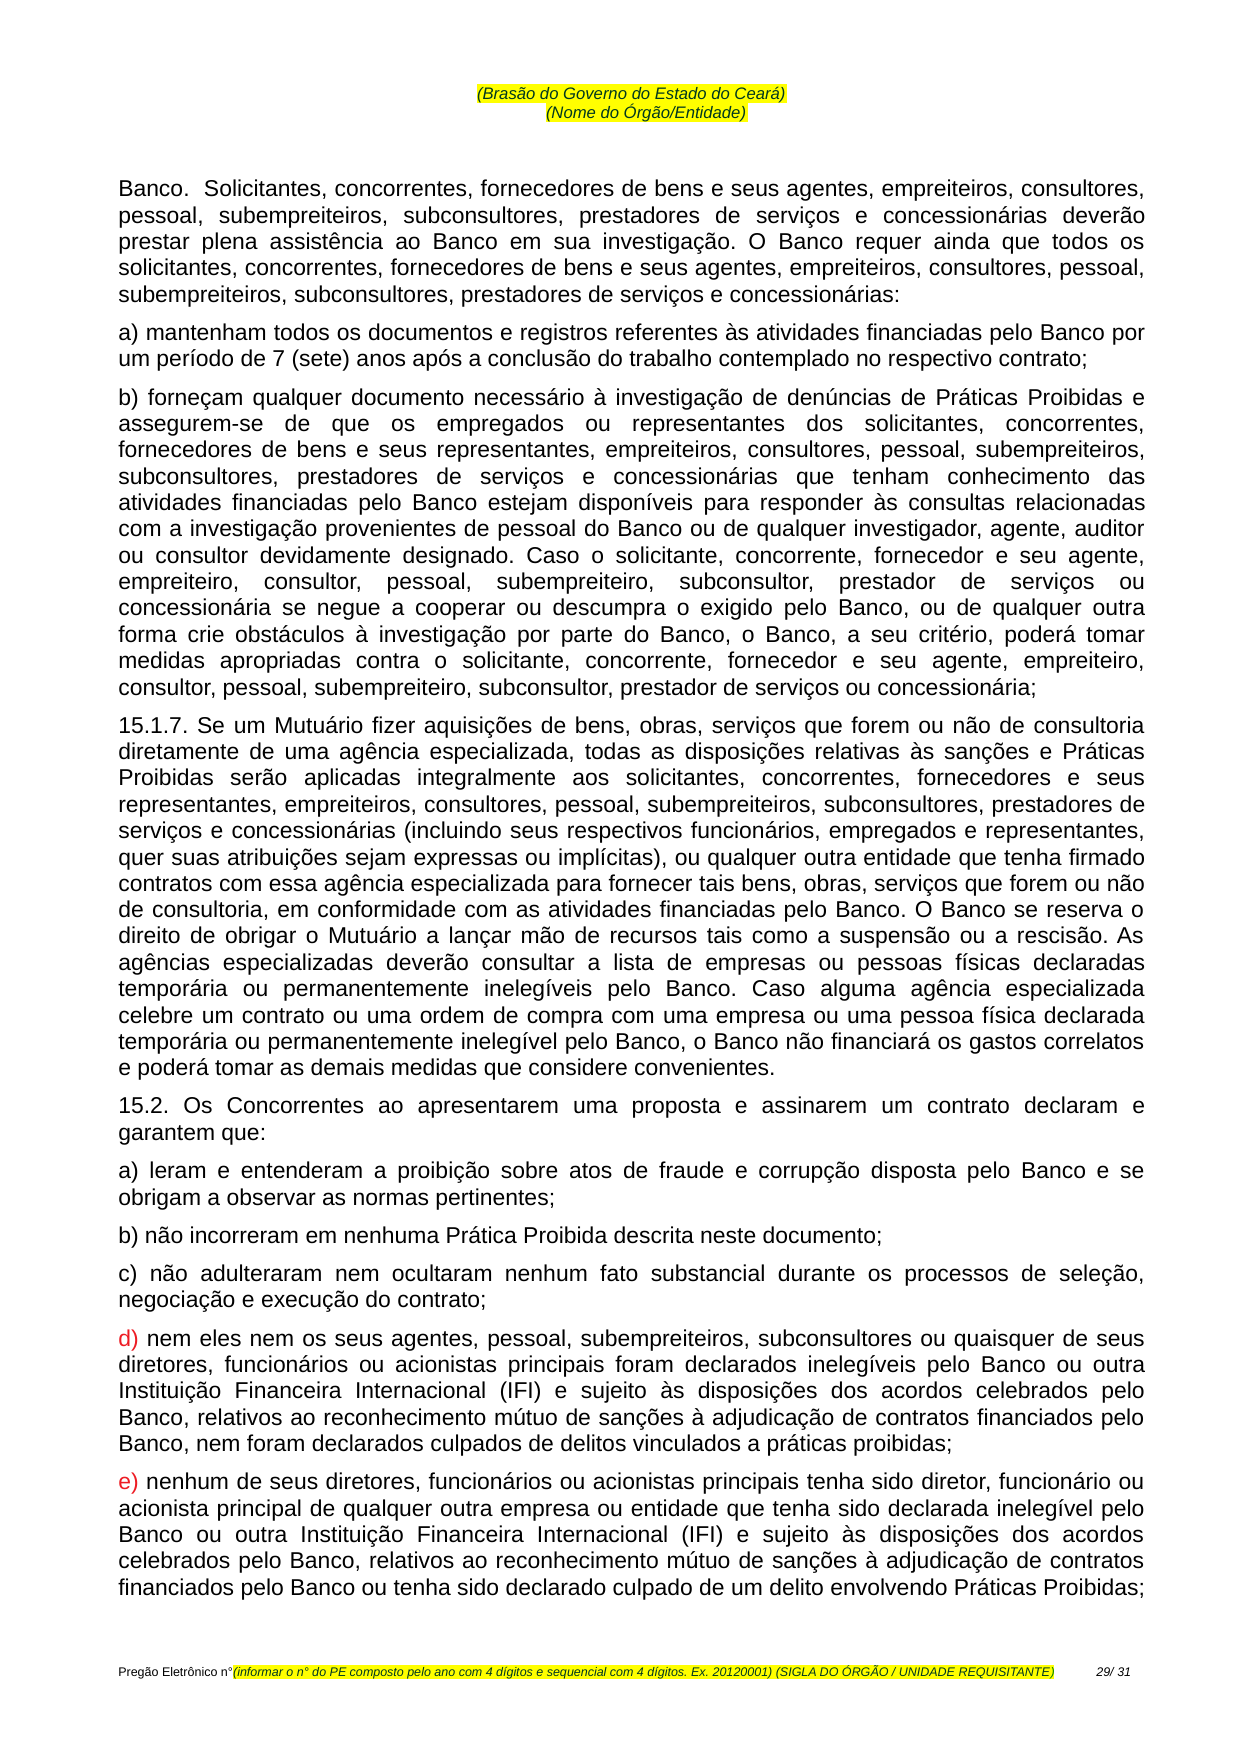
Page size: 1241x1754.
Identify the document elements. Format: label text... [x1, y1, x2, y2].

text c) não adulteraram nem ocultaram nenhum fato substancial durante os processos de seleção, negociação e execução do contrato; [118, 1260, 1146, 1313]
text b) forneçam qualquer documento necessário à investigação de denúncias de Práticas Proibidas e assegurem-se de que os empregados ou representantes dos solicitantes, concorrentes, fornecedores de bens e seus representantes, empreiteiros, consultores, pessoal, subempreiteiros, subconsultores, prestadores de serviços e concessionárias que tenham conhecimento das atividades financiadas pelo Banco estejam disponíveis para responder às consultas relacionadas com a investigação provenientes de pessoal do Banco ou de qualquer investigador, agente, auditor ou consultor devidamente designado. Caso o solicitante, concorrente, fornecedor e seu agente, empreiteiro, consultor, pessoal, subempreiteiro, subconsultor, prestador de serviços ou concessionária se negue a cooperar ou descumpra o exigido pelo Banco, ou de qualquer outra forma crie obstáculos à investigação por parte do Banco, o Banco, a seu critério, poderá tomar medidas apropriadas contra o solicitante, concorrente, fornecedor e seu agente, empreiteiro, consultor, pessoal, subempreiteiro, subconsultor, prestador de serviços ou concessionária; [118, 383, 1146, 700]
text d) nem eles nem os seus agentes, pessoal, subempreiteiros, subconsultores ou quaisquer de seus diretores, funcionários ou acionistas principais foram declarados inelegíveis pelo Banco ou outra Instituição Financeira Internacional (IFI) e sujeito às disposições dos acordos celebrados pelo Banco, relativos ao reconhecimento mútuo de sanções à adjudicação de contratos financiados pelo Banco, nem foram declarados culpados de delitos vinculados a práticas proibidas; [118, 1324, 1146, 1456]
text 15.2. Os Concorrentes ao apresentarem uma proposta e assinarem um contrato declaram e garantem que: [118, 1092, 1146, 1145]
text a) mantenham todos os documentos e registros referentes às atividades financiadas pelo Banco por um período de 7 (sete) anos após a conclusão do trabalho contemplado no respectivo contrato; [118, 319, 1146, 372]
text Banco. Solicitantes, concorrentes, fornecedores de bens e seus agentes, empreiteiros, consultores, pessoal, subempreiteiros, subconsultores, prestadores de serviços e concessionárias deverão prestar plena assistência ao Banco em sua investigação. O Banco requer ainda que todos os solicitantes, concorrentes, fornecedores de bens e seus agentes, empreiteiros, consultores, pessoal, subempreiteiros, subconsultores, prestadores de serviços e concessionárias: [118, 175, 1146, 307]
text a) leram e entenderam a proibição sobre atos de fraude e corrupção disposta pelo Banco e se obrigam a observar as normas pertinentes; [118, 1157, 1146, 1210]
text b) não incorreram em nenhuma Prática Proibida descrita neste documento; [118, 1222, 1146, 1248]
text 15.1.7. Se um Mutuário fizer aquisições de bens, obras, serviços que forem ou não de consultoria diretamente de uma agência especializada, todas as disposições relativas às sanções e Práticas Proibidas serão aplicadas integralmente aos solicitantes, concorrentes, fornecedores e seus representantes, empreiteiros, consultores, pessoal, subempreiteiros, subconsultores, prestadores de serviços e concessionárias (incluindo seus respectivos funcionários, empregados e representantes, quer suas atribuições sejam expressas ou implícitas), ou qualquer outra entidade que tenha firmado contratos com essa agência especializada para fornecer tais bens, obras, serviços que forem ou não de consultoria, em conformidade com as atividades financiadas pelo Banco. O Banco se reserva o direito de obrigar o Mutuário a lançar mão de recursos tais como a suspensão ou a rescisão. As agências especializadas deverão consultar a lista de empresas ou pessoas físicas declaradas temporária ou permanentemente inelegíveis pelo Banco. Caso alguma agência especializada celebre um contrato ou uma ordem de compra com uma empresa ou uma pessoa física declarada temporária ou permanentemente inelegível pelo Banco, o Banco não financiará os gastos correlatos e poderá tomar as demais medidas que considere convenientes. [118, 712, 1146, 1081]
text e) nenhum de seus diretores, funcionários ou acionistas principais tenha sido diretor, funcionário ou acionista principal de qualquer outra empresa ou entidade que tenha sido declarada inelegível pelo Banco ou outra Instituição Financeira Internacional (IFI) e sujeito às disposições dos acordos celebrados pelo Banco, relativos ao reconhecimento mútuo de sanções à adjudicação de contratos financiados pelo Banco ou tenha sido declarado culpado de um delito envolvendo Práticas Proibidas; [118, 1468, 1146, 1600]
